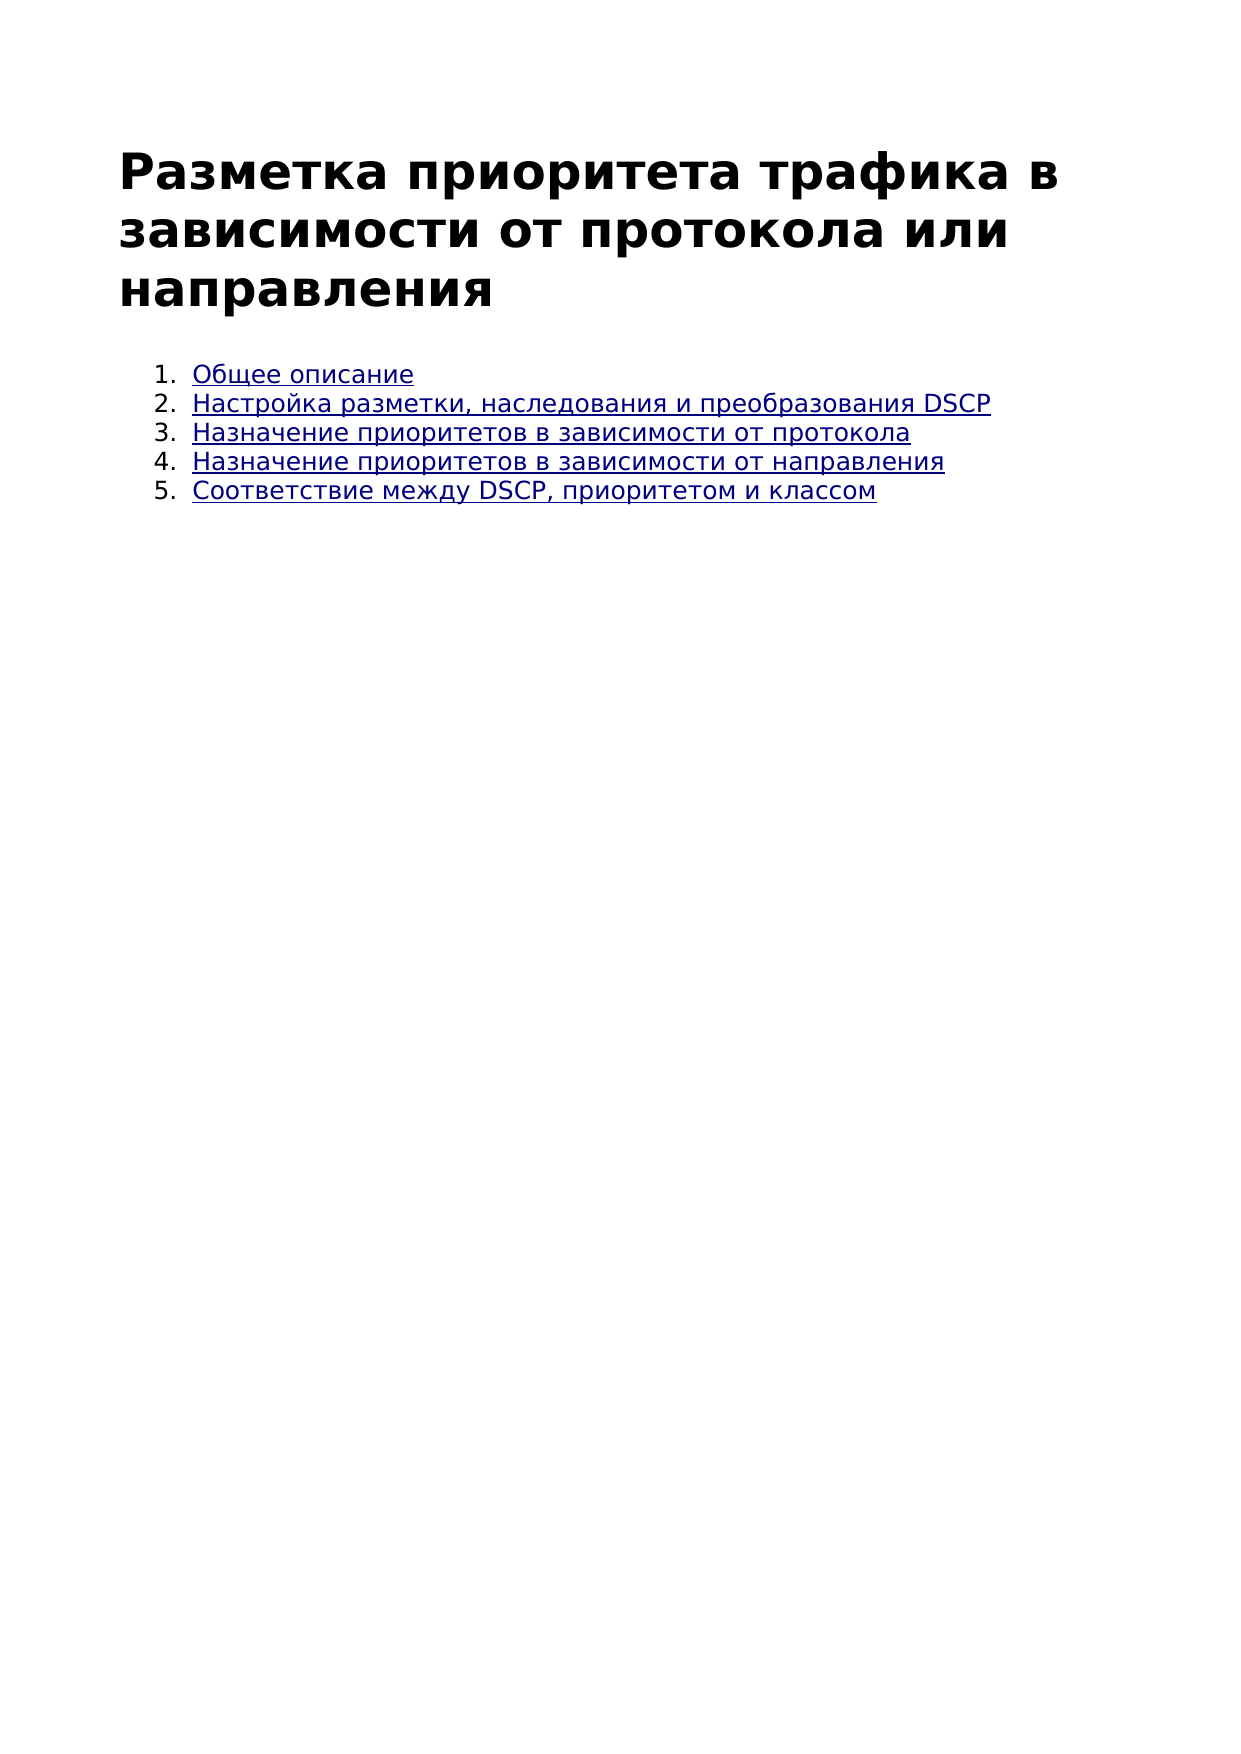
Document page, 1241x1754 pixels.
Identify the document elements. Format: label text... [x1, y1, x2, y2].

list Назначение приоритетов в зависимости от протокола [177, 418, 1122, 447]
subtitle Разметка приоритета трафика в зависимости от протокола или направления [118, 143, 1122, 318]
list Назначение приоритетов в зависимости от направления [177, 447, 1122, 476]
list Соответствие между DSCP, приоритетом и классом [177, 476, 1122, 506]
list Настройка разметки, наследования и преобразования DSCP [177, 389, 1122, 418]
list Общее описание [177, 360, 1122, 389]
